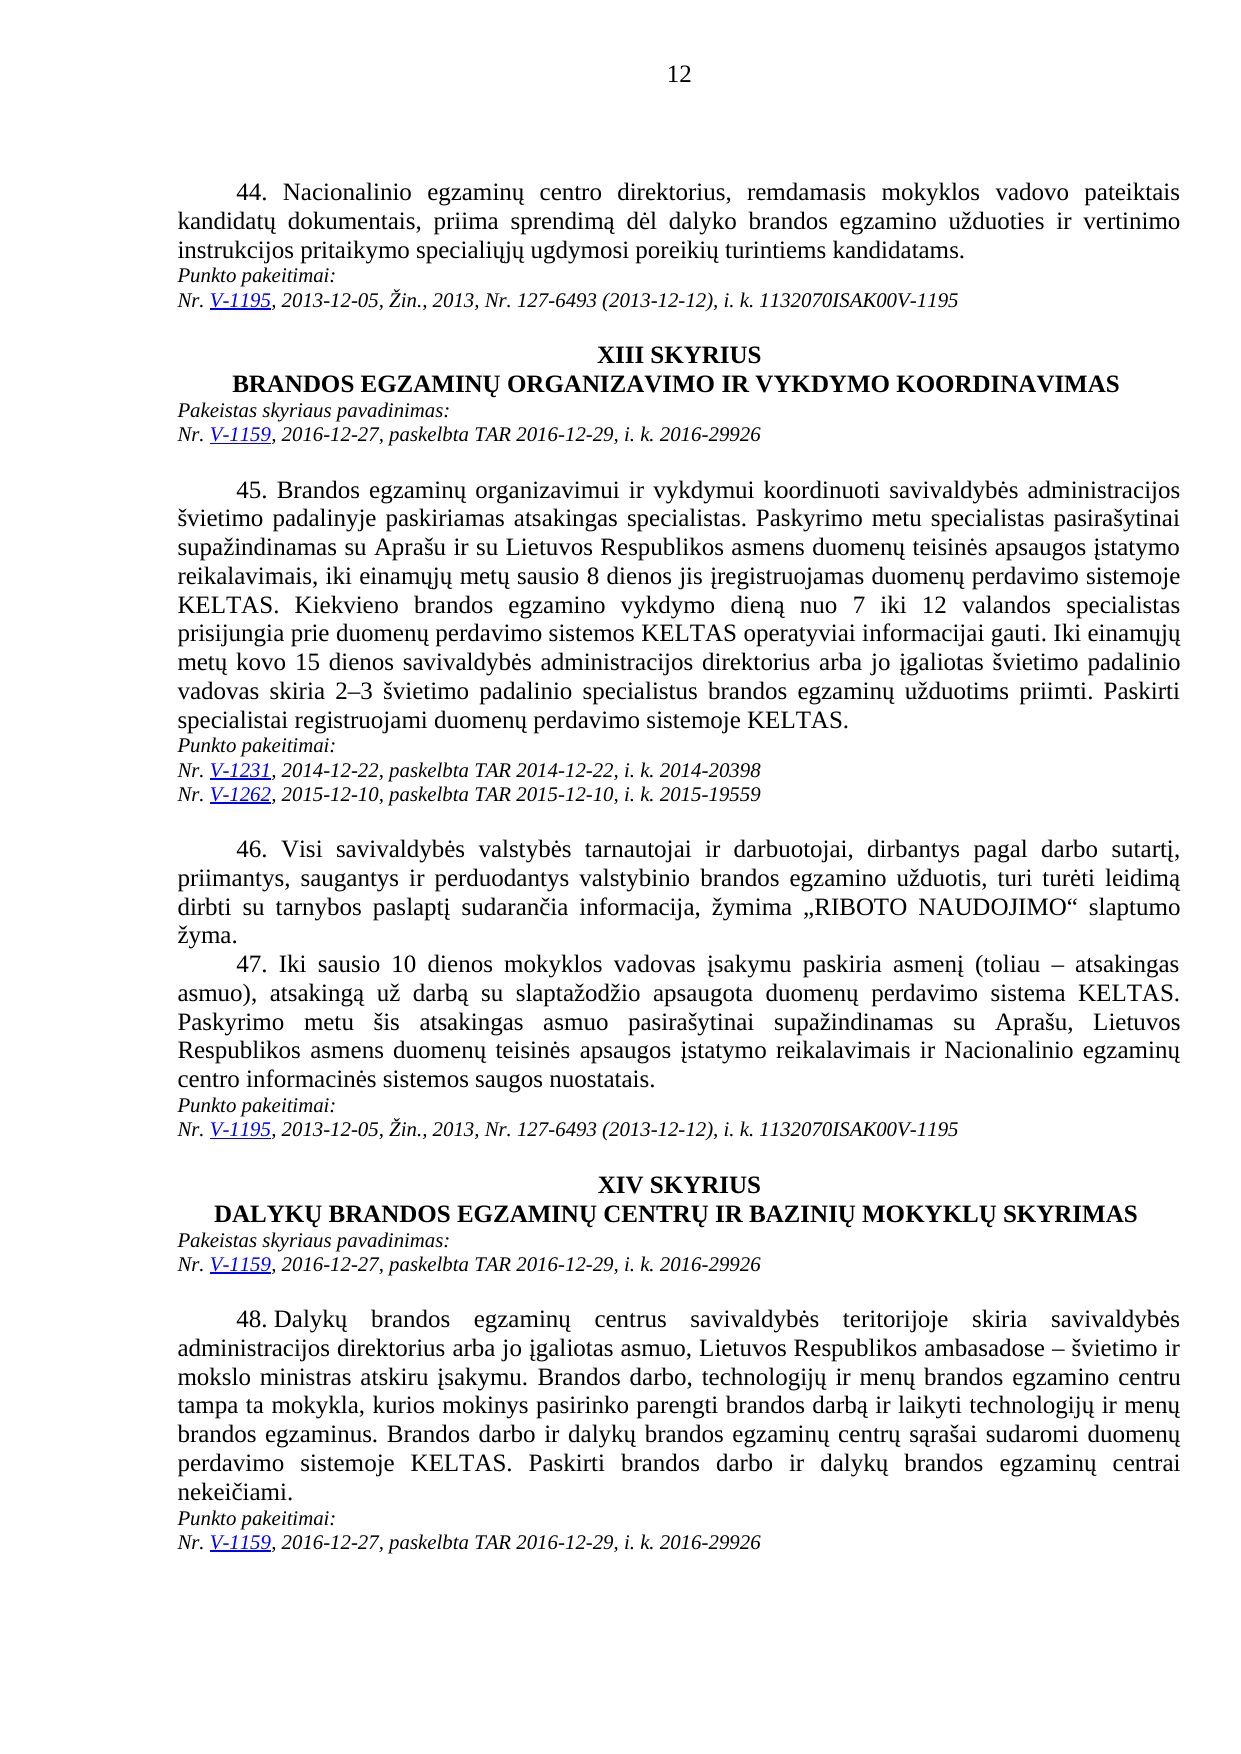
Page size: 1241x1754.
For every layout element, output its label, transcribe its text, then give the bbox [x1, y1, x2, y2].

text Nr. V-1231, 2014-12-22, paskelbta TAR 2014-12-22, i. k. 2014-20398 [177, 757, 1181, 782]
text 44. Nacionalinio egzaminų centro direktorius, remdamasis mokyklos vadovo pateiktais kandidatų dokumentais, priima sprendimą dėl dalyko brandos egzamino užduoties ir vertinimo instrukcijos pritaikymo specialiųjų ugdymosi poreikių turintiems kandidatams. [177, 177, 1181, 263]
text Nr. V-1159, 2016-12-27, paskelbta TAR 2016-12-29, i. k. 2016-29926 [177, 422, 1181, 446]
text 47. Iki sausio 10 dienos mokyklos vadovas įsakymu paskiria asmenį (toliau – atsakingas asmuo), atsakingą už darbą su slaptažodžio apsaugota duomenų perdavimo sistema KELTAS. Paskyrimo metu šis atsakingas asmuo pasirašytinai supažindinamas su Aprašu, Lietuvos Respublikos asmens duomenų teisinės apsaugos įstatymo reikalavimais ir Nacionalinio egzaminų centro informacinės sistemos saugos nuostatais. [177, 949, 1181, 1093]
text Pakeistas skyriaus pavadinimas: [177, 1227, 1181, 1252]
text Nr. V-1159, 2016-12-27, paskelbta TAR 2016-12-29, i. k. 2016-29926 [177, 1530, 1181, 1554]
text XIII SKYRIUS BRANDOS EGZAMINŲ ORGANIZAVIMO IR VYKDYMO KOORDINAVIMAS [177, 340, 1181, 398]
text Nr. V-1195, 2013-12-05, Žin., 2013, Nr. 127-6493 (2013-12-12), i. k. 1132070ISAK00V-1195 [177, 1117, 1181, 1141]
text 48. Dalykų brandos egzaminų centrus savivaldybės teritorijoje skiria savivaldybės administracijos direktorius arba jo įgaliotas asmuo, Lietuvos Respublikos ambasadose – švietimo ir mokslo ministras atskiru įsakymu. Brandos darbo, technologijų ir menų brandos egzamino centru tampa ta mokykla, kurios mokinys pasirinko parengti brandos darbą ir laikyti technologijų ir menų brandos egzaminus. Brandos darbo ir dalykų brandos egzaminų centrų sąrašai sudaromi duomenų perdavimo sistemoje KELTAS. Paskirti brandos darbo ir dalykų brandos egzaminų centrai nekeičiami. [177, 1304, 1181, 1506]
text Punkto pakeitimai: [177, 733, 1181, 757]
text Nr. V-1159, 2016-12-27, paskelbta TAR 2016-12-29, i. k. 2016-29926 [177, 1252, 1181, 1276]
text Punkto pakeitimai: [177, 1093, 1181, 1117]
text XIV SKYRIUS DALYKŲ BRANDOS EGZAMINŲ CENTRŲ IR BAZINIŲ MOKYKLŲ SKYRIMAS [177, 1170, 1181, 1227]
text Nr. V-1262, 2015-12-10, paskelbta TAR 2015-12-10, i. k. 2015-19559 [177, 782, 1181, 806]
text Pakeistas skyriaus pavadinimas: [177, 398, 1181, 422]
text 46. Visi savivaldybės valstybės tarnautojai ir darbuotojai, dirbantys pagal darbo sutartį, priimantys, saugantys ir perduodantys valstybinio brandos egzamino užduotis, turi turėti leidimą dirbti su tarnybos paslaptį sudarančia informacija, žymima „RIBOTO NAUDOJIMO“ slaptumo žyma. [177, 834, 1181, 949]
text Punkto pakeitimai: [177, 1506, 1181, 1530]
text Punkto pakeitimai: [177, 263, 1181, 287]
text Nr. V-1195, 2013-12-05, Žin., 2013, Nr. 127-6493 (2013-12-12), i. k. 1132070ISAK00V-1195 [177, 287, 1181, 312]
text 45. Brandos egzaminų organizavimui ir vykdymui koordinuoti savivaldybės administracijos švietimo padalinyje paskiriamas atsakingas specialistas. Paskyrimo metu specialistas pasirašytinai supažindinamas su Aprašu ir su Lietuvos Respublikos asmens duomenų teisinės apsaugos įstatymo reikalavimais, iki einamųjų metų sausio 8 dienos jis įregistruojamas duomenų perdavimo sistemoje KELTAS. Kiekvieno brandos egzamino vykdymo dieną nuo 7 iki 12 valandos specialistas prisijungia prie duomenų perdavimo sistemos KELTAS operatyviai informacijai gauti. Iki einamųjų metų kovo 15 dienos savivaldybės administracijos direktorius arba jo įgaliotas švietimo padalinio vadovas skiria 2–3 švietimo padalinio specialistus brandos egzaminų užduotims priimti. Paskirti specialistai registruojami duomenų perdavimo sistemoje KELTAS. [177, 475, 1181, 733]
